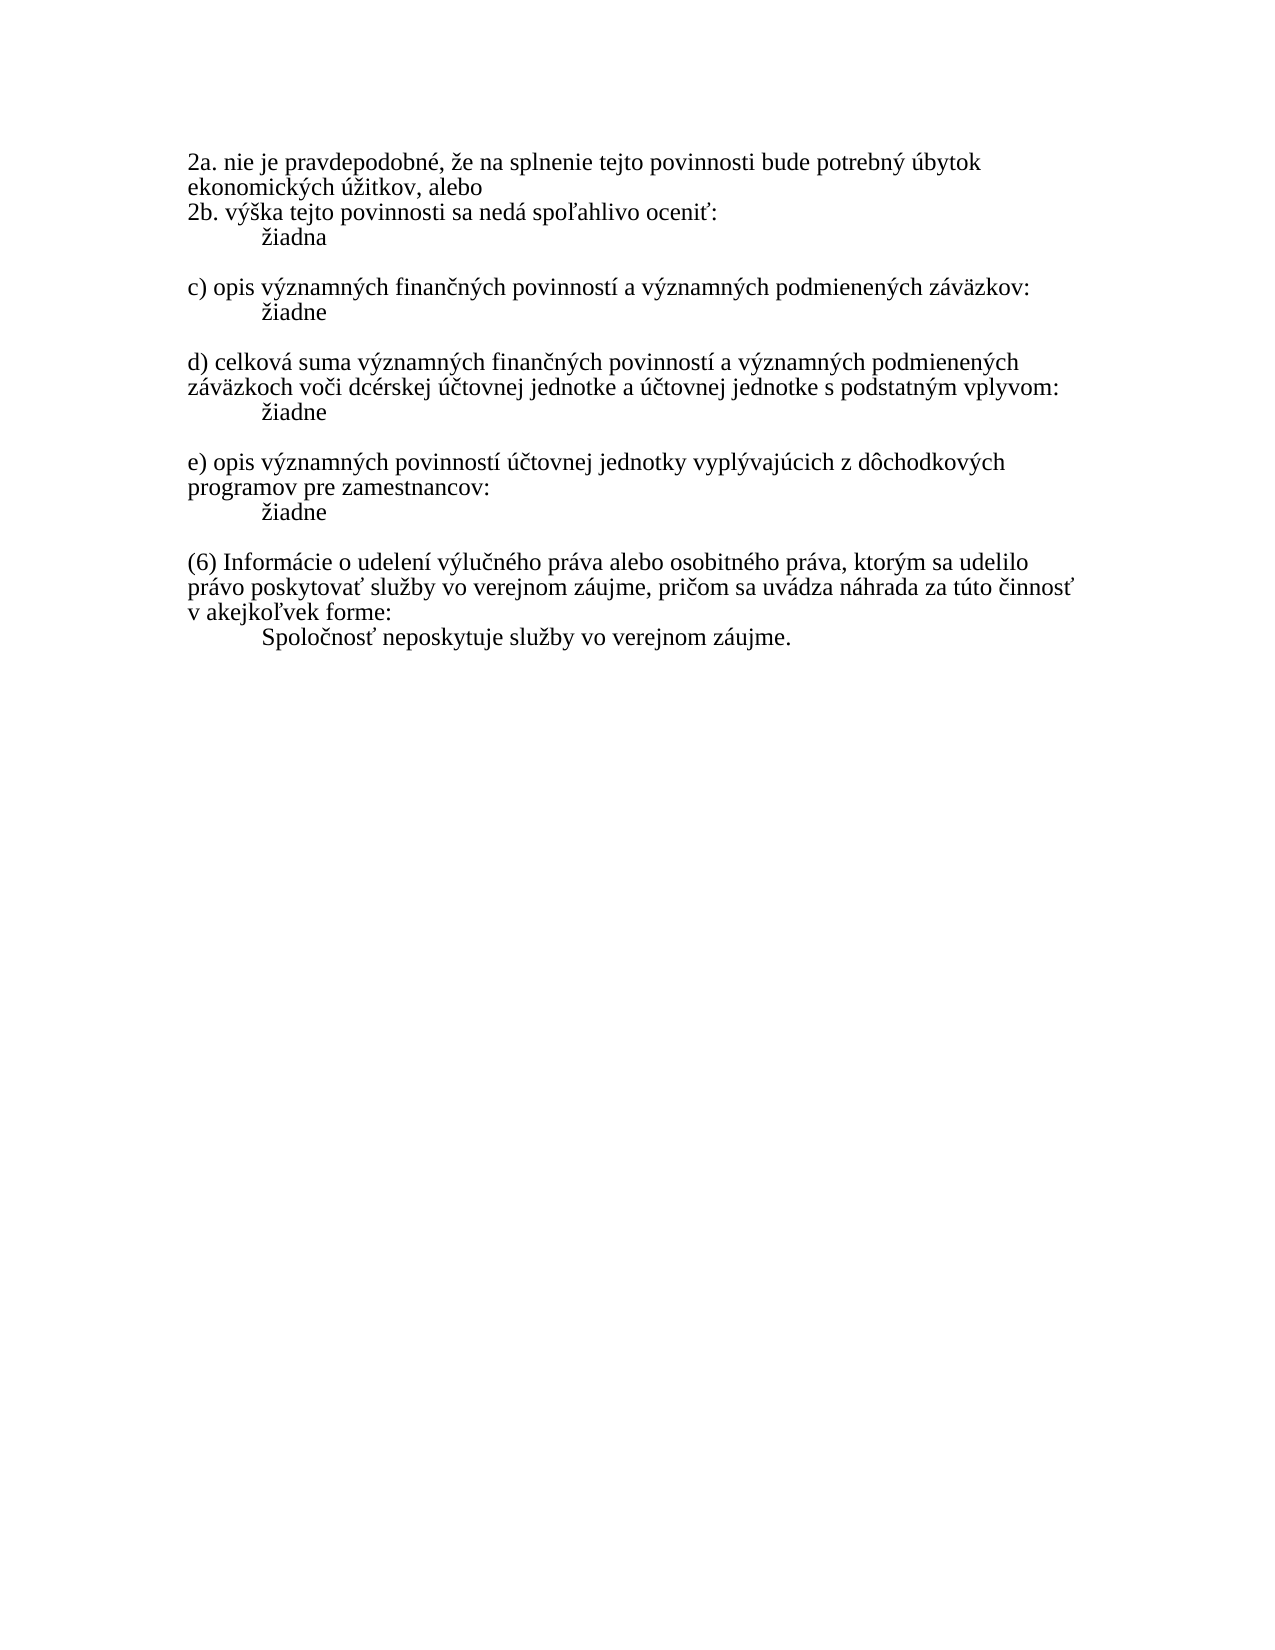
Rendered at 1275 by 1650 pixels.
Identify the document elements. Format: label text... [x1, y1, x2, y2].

text d) celková suma významných finančných povinností a významných podmienených záväzkoch voči dcérskej účtovnej jednotke a účtovnej jednotke s podstatným vplyvom: [187, 350, 1087, 400]
text 2a. nie je pravdepodobné, že na splnenie tejto povinnosti bude potrebný úbytok ekonomických úžitkov, alebo [187, 150, 1087, 200]
text žiadne [187, 300, 1087, 325]
text žiadna [187, 225, 1087, 250]
text e) opis významných povinností účtovnej jednotky vyplývajúcich z dôchodkových programov pre zamestnancov: [187, 450, 1087, 500]
text Spoločnosť neposkytuje služby vo verejnom záujme. [187, 625, 1087, 650]
text žiadne [187, 400, 1087, 425]
text žiadne [187, 500, 1087, 525]
text (6) Informácie o udelení výlučného práva alebo osobitného práva, ktorým sa udelilo právo poskytovať služby vo verejnom záujme, pričom sa uvádza náhrada za túto činnosť v akejkoľvek forme: [187, 550, 1087, 625]
text 2b. výška tejto povinnosti sa nedá spoľahlivo oceniť: [187, 200, 1087, 225]
text c) opis významných finančných povinností a významných podmienených záväzkov: [187, 275, 1087, 300]
